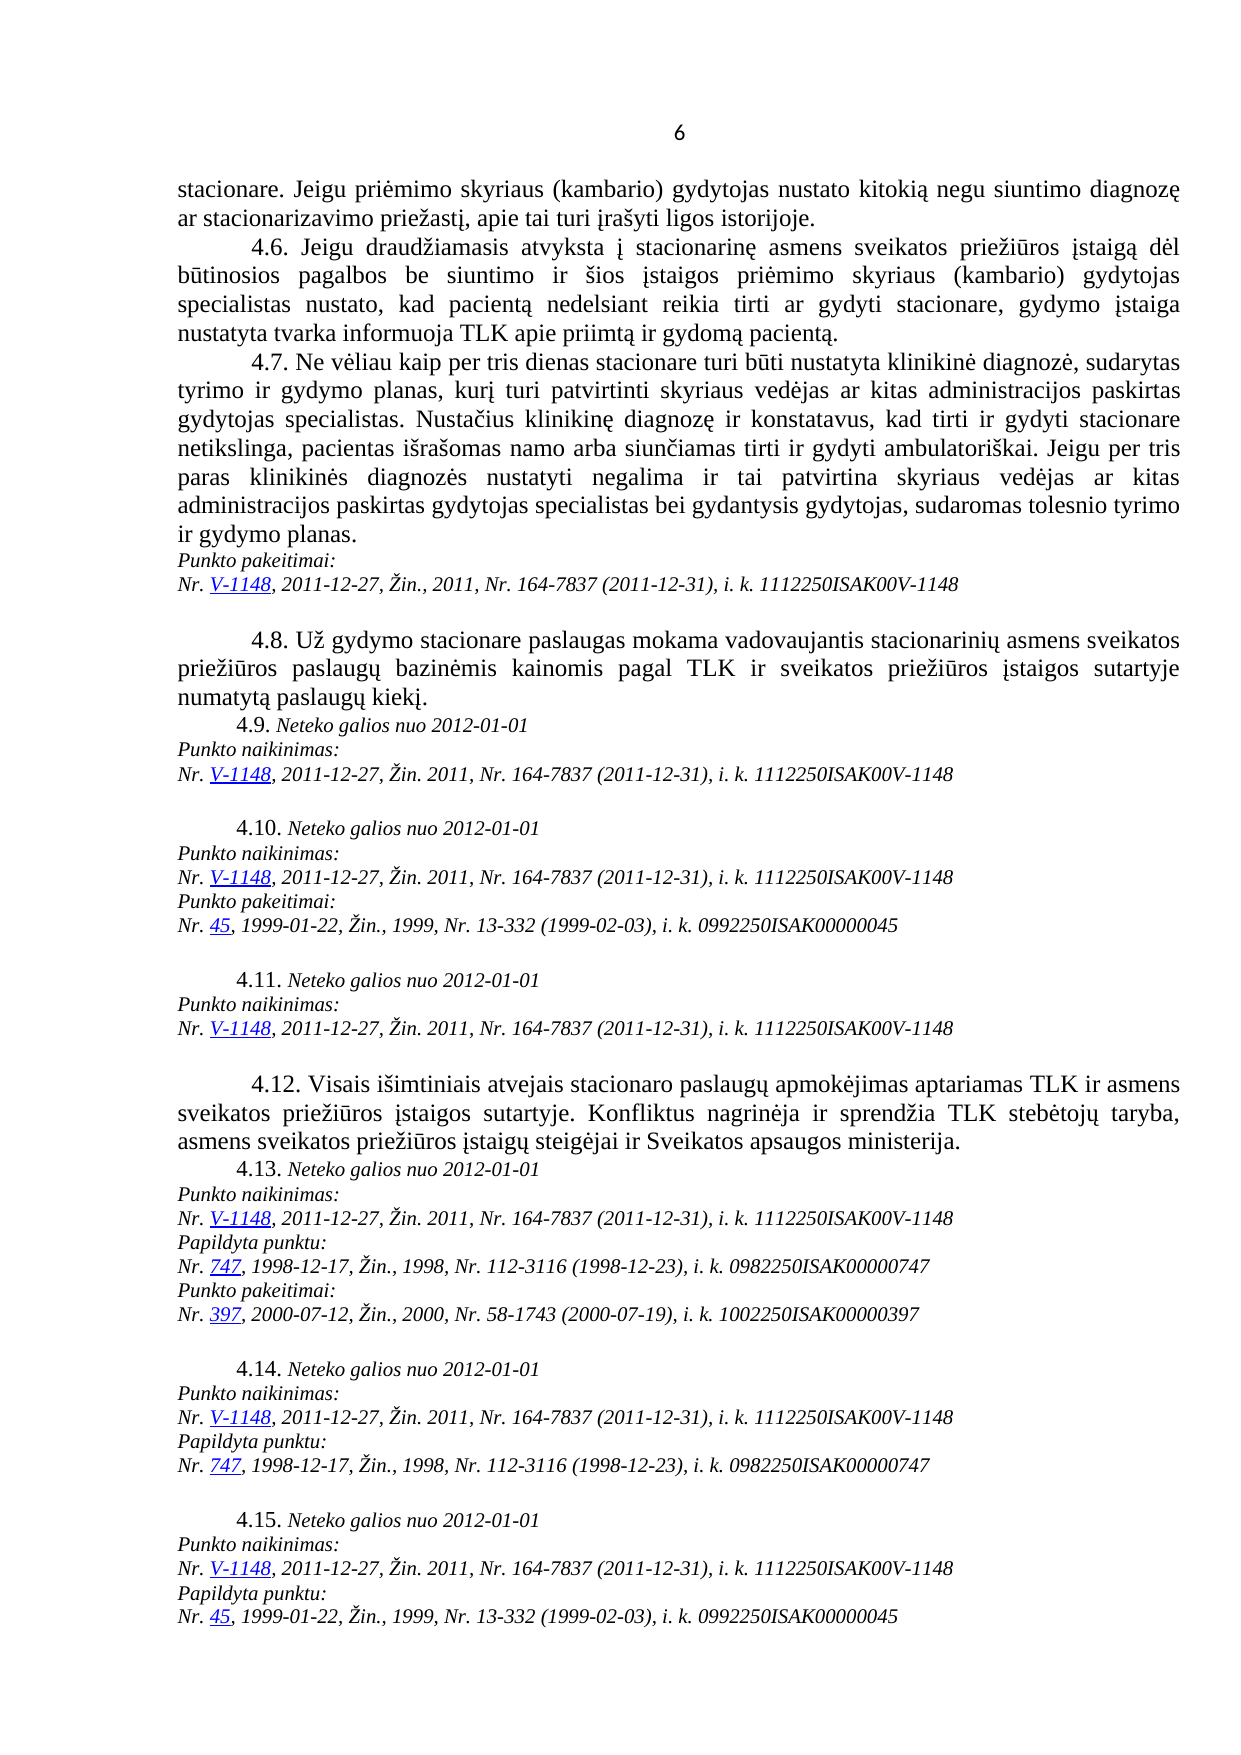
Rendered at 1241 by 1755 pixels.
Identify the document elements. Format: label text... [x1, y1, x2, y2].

text Punkto pakeitimai: [177, 889, 1181, 913]
text Punkto naikinimas: [177, 1381, 1181, 1405]
text Nr. V-1148, 2011-12-27, Žin. 2011, Nr. 164-7837 (2011-12-31), i. k. 1112250ISAK00V-1148 [177, 865, 1181, 889]
text Punkto naikinimas: [177, 737, 1181, 761]
text Papildyta punktu: [177, 1580, 1181, 1604]
text 4.15. Neteko galios nuo 2012-01-01 [177, 1506, 1181, 1532]
text 4.14. Neteko galios nuo 2012-01-01 [177, 1354, 1181, 1381]
text Punkto pakeitimai: [177, 548, 1181, 572]
text Nr. V-1148, 2011-12-27, Žin., 2011, Nr. 164-7837 (2011-12-31), i. k. 1112250ISAK00V-1148 [177, 572, 1181, 596]
text Punkto naikinimas: [177, 1181, 1181, 1206]
text Papildyta punktu: [177, 1429, 1181, 1453]
text 4.10. Neteko galios nuo 2012-01-01 [177, 814, 1181, 841]
text 4.12. Visais išimtiniais atvejais stacionaro paslaugų apmokėjimas aptariamas TLK ir asmens sveikatos priežiūros įstaigos sutartyje. Konfliktus nagrinėja ir sprendžia TLK stebėtojų taryba, asmens sveikatos priežiūros įstaigų steigėjai ir Sveikatos apsaugos ministerija. [177, 1069, 1181, 1155]
text Nr. V-1148, 2011-12-27, Žin. 2011, Nr. 164-7837 (2011-12-31), i. k. 1112250ISAK00V-1148 [177, 1556, 1181, 1580]
text Nr. V-1148, 2011-12-27, Žin. 2011, Nr. 164-7837 (2011-12-31), i. k. 1112250ISAK00V-1148 [177, 1405, 1181, 1429]
text Nr. V-1148, 2011-12-27, Žin. 2011, Nr. 164-7837 (2011-12-31), i. k. 1112250ISAK00V-1148 [177, 1206, 1181, 1229]
text Punkto naikinimas: [177, 1532, 1181, 1556]
text 4.9. Neteko galios nuo 2012-01-01 [177, 711, 1181, 737]
text Punkto naikinimas: [177, 841, 1181, 865]
text Nr. 45, 1999-01-22, Žin., 1999, Nr. 13-332 (1999-02-03), i. k. 0992250ISAK00000045 [177, 1604, 1181, 1628]
text Nr. V-1148, 2011-12-27, Žin. 2011, Nr. 164-7837 (2011-12-31), i. k. 1112250ISAK00V-1148 [177, 1016, 1181, 1040]
text 4.11. Neteko galios nuo 2012-01-01 [177, 966, 1181, 992]
text 4.7. Ne vėliau kaip per tris dienas stacionare turi būti nustatyta klinikinė diagnozė, sudarytas tyrimo ir gydymo planas, kurį turi patvirtinti skyriaus vedėjas ar kitas administracijos paskirtas gydytojas specialistas. Nustačius klinikinę diagnozę ir konstatavus, kad tirti ir gydyti stacionare netikslinga, pacientas išrašomas namo arba siunčiamas tirti ir gydyti ambulatoriškai. Jeigu per tris paras klinikinės diagnozės nustatyti negalima ir tai patvirtina skyriaus vedėjas ar kitas administracijos paskirtas gydytojas specialistas bei gydantysis gydytojas, sudaromas tolesnio tyrimo ir gydymo planas. [177, 347, 1181, 548]
text stacionare. Jeigu priėmimo skyriaus (kambario) gydytojas nustato kitokią negu siuntimo diagnozę ar stacionarizavimo priežastį, apie tai turi įrašyti ligos istorijoje. [177, 174, 1181, 232]
text 4.6. Jeigu draudžiamasis atvyksta į stacionarinę asmens sveikatos priežiūros įstaigą dėl būtinosios pagalbos be siuntimo ir šios įstaigos priėmimo skyriaus (kambario) gydytojas specialistas nustato, kad pacientą nedelsiant reikia tirti ar gydyti stacionare, gydymo įstaiga nustatyta tvarka informuoja TLK apie priimtą ir gydomą pacientą. [177, 232, 1181, 347]
text Punkto naikinimas: [177, 992, 1181, 1016]
text Nr. 45, 1999-01-22, Žin., 1999, Nr. 13-332 (1999-02-03), i. k. 0992250ISAK00000045 [177, 913, 1181, 937]
text Nr. 397, 2000-07-12, Žin., 2000, Nr. 58-1743 (2000-07-19), i. k. 1002250ISAK00000397 [177, 1302, 1181, 1326]
text 4.8. Už gydymo stacionare paslaugas mokama vadovaujantis stacionarinių asmens sveikatos priežiūros paslaugų bazinėmis kainomis pagal TLK ir sveikatos priežiūros įstaigos sutartyje numatytą paslaugų kiekį. [177, 625, 1181, 711]
text Papildyta punktu: [177, 1229, 1181, 1254]
text 4.13. Neteko galios nuo 2012-01-01 [177, 1155, 1181, 1181]
text Nr. 747, 1998-12-17, Žin., 1998, Nr. 112-3116 (1998-12-23), i. k. 0982250ISAK00000747 [177, 1453, 1181, 1477]
text Punkto pakeitimai: [177, 1278, 1181, 1302]
text Nr. 747, 1998-12-17, Žin., 1998, Nr. 112-3116 (1998-12-23), i. k. 0982250ISAK00000747 [177, 1254, 1181, 1278]
text Nr. V-1148, 2011-12-27, Žin. 2011, Nr. 164-7837 (2011-12-31), i. k. 1112250ISAK00V-1148 [177, 761, 1181, 786]
